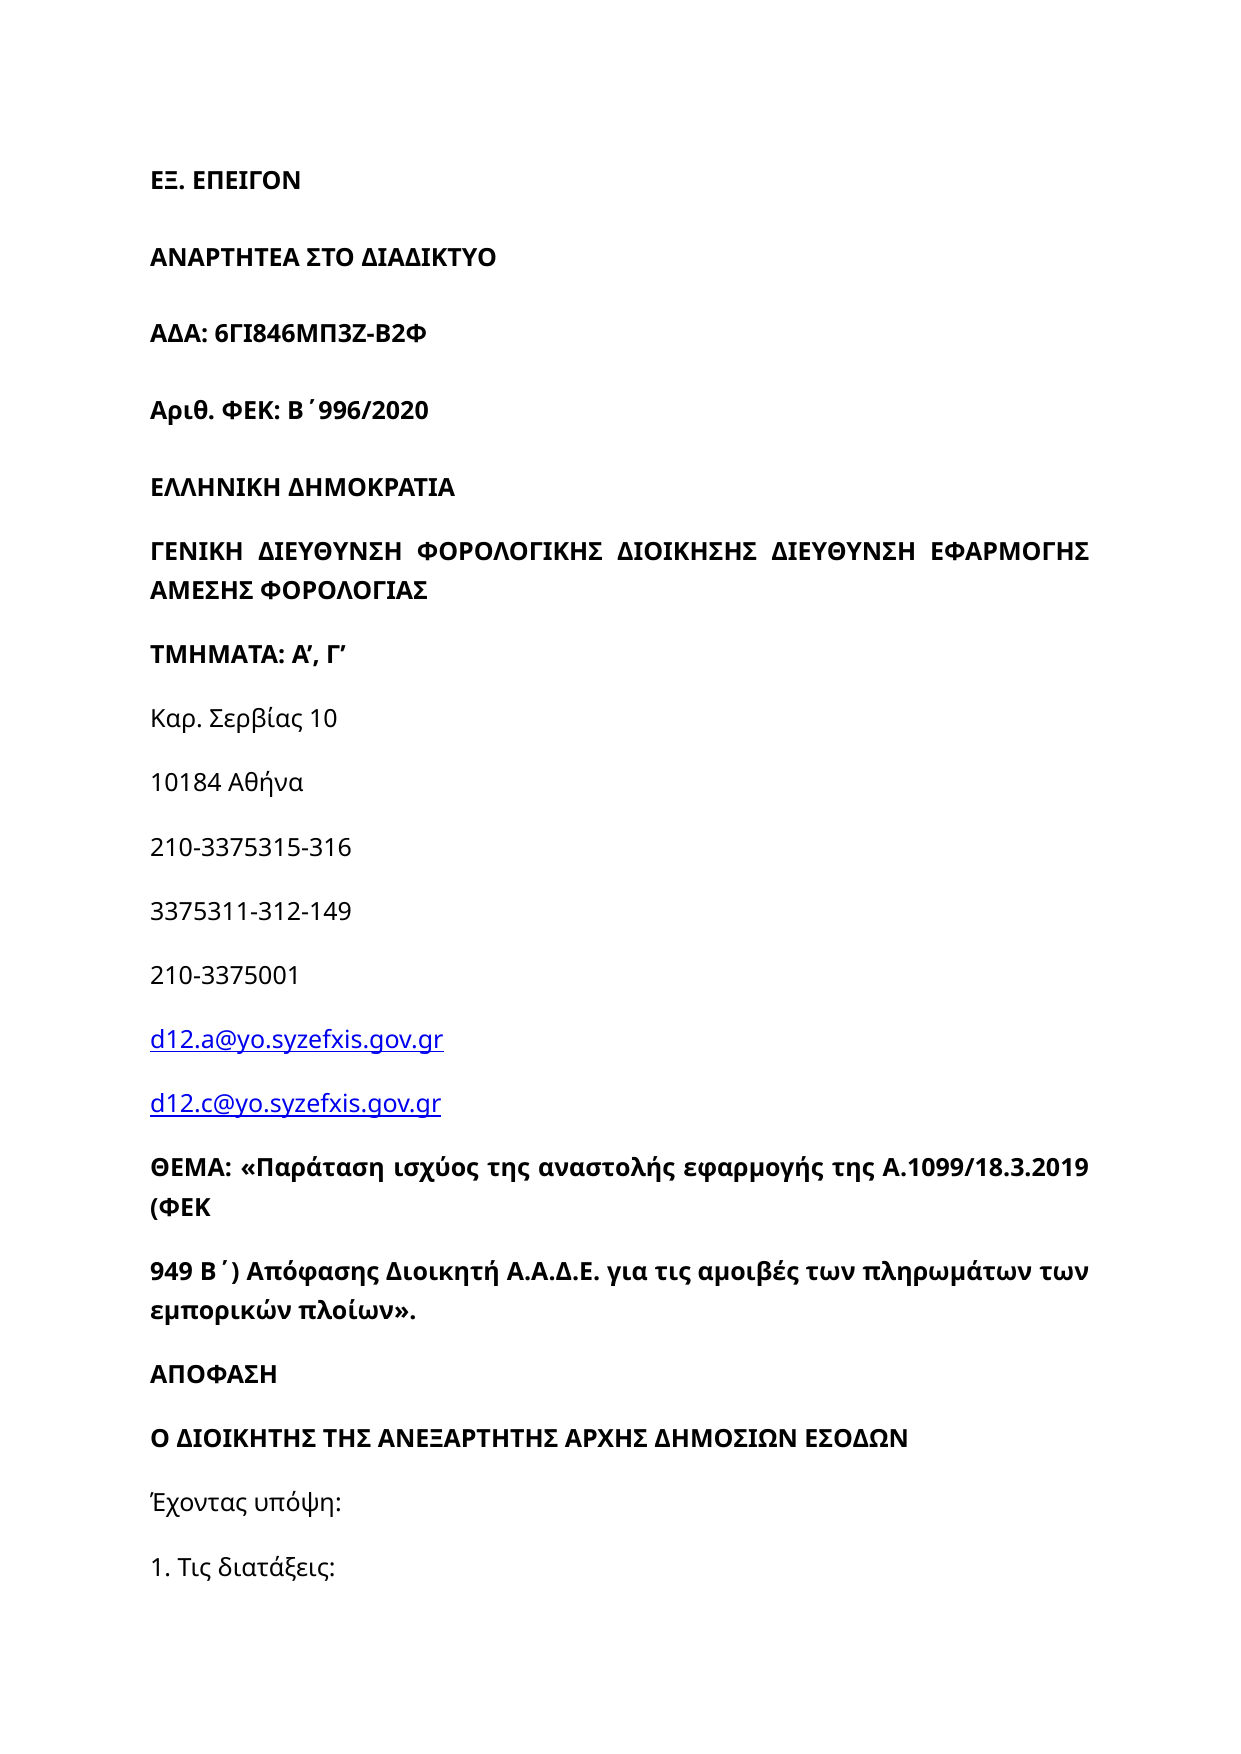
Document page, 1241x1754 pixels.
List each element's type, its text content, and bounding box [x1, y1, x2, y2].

text Ο ΔΙΟΙΚΗΤΗΣ ΤΗΣ ΑΝΕΞΑΡΤΗΤΗΣ ΑΡΧΗΣ ΔΗΜΟΣΙΩΝ ΕΣΟΔΩΝ [150, 1421, 1090, 1455]
text 210-3375001 [150, 957, 1090, 992]
title ΕΞ. ΕΠΕΙΓΟΝ [150, 162, 1090, 197]
text d12.a@yo.syzefxis.gov.gr [150, 1022, 1090, 1056]
text d12.c@yo.syzefxis.gov.gr [150, 1086, 1090, 1120]
text ΓΕΝΙΚΗ ΔΙΕΥΘΥΝΣΗ ΦΟΡΟΛΟΓΙΚΗΣ ΔΙΟΙΚΗΣΗΣ ΔΙΕΥΘΥΝΣΗ ΕΦΑΡΜΟΓΗΣ ΑΜΕΣΗΣ ΦΟΡΟΛΟΓΙΑΣ [150, 533, 1090, 607]
title ΑΔΑ: 6ΓΙ846ΜΠ3Ζ-Β2Φ [150, 316, 1090, 350]
text 949 Β΄) Απόφασης Διοικητή Α.Α.Δ.Ε. για τις αμοιβές των πληρωμάτων των εμπορικών πλοίων». [150, 1253, 1090, 1327]
text 1. Τις διατάξεις: [150, 1549, 1090, 1583]
text 3375311-312-149 [150, 893, 1090, 927]
text 210-3375315-316 [150, 829, 1090, 863]
text ΘΕΜΑ: «Παράταση ισχύος της αναστολής εφαρμογής της Α.1099/18.3.2019 (ΦΕΚ [150, 1150, 1090, 1223]
title Αριθ. ΦΕΚ: Β΄996/2020 [150, 392, 1090, 427]
text 10184 Αθήνα [150, 765, 1090, 799]
text Έχοντας υπόψη: [150, 1485, 1090, 1519]
title ΑΝΑΡΤΗΤΕΑ ΣΤΟ ΔΙΑΔΙΚΤΥΟ [150, 239, 1090, 273]
text ΤΜΗΜΑTA: Α’, Γ’ [150, 637, 1090, 671]
text ΕΛΛΗΝΙΚΗ ΔΗΜΟΚΡΑΤΙΑ [150, 469, 1090, 503]
text ΑΠΟΦΑΣΗ [150, 1357, 1090, 1391]
text Καρ. Σερβίας 10 [150, 701, 1090, 735]
